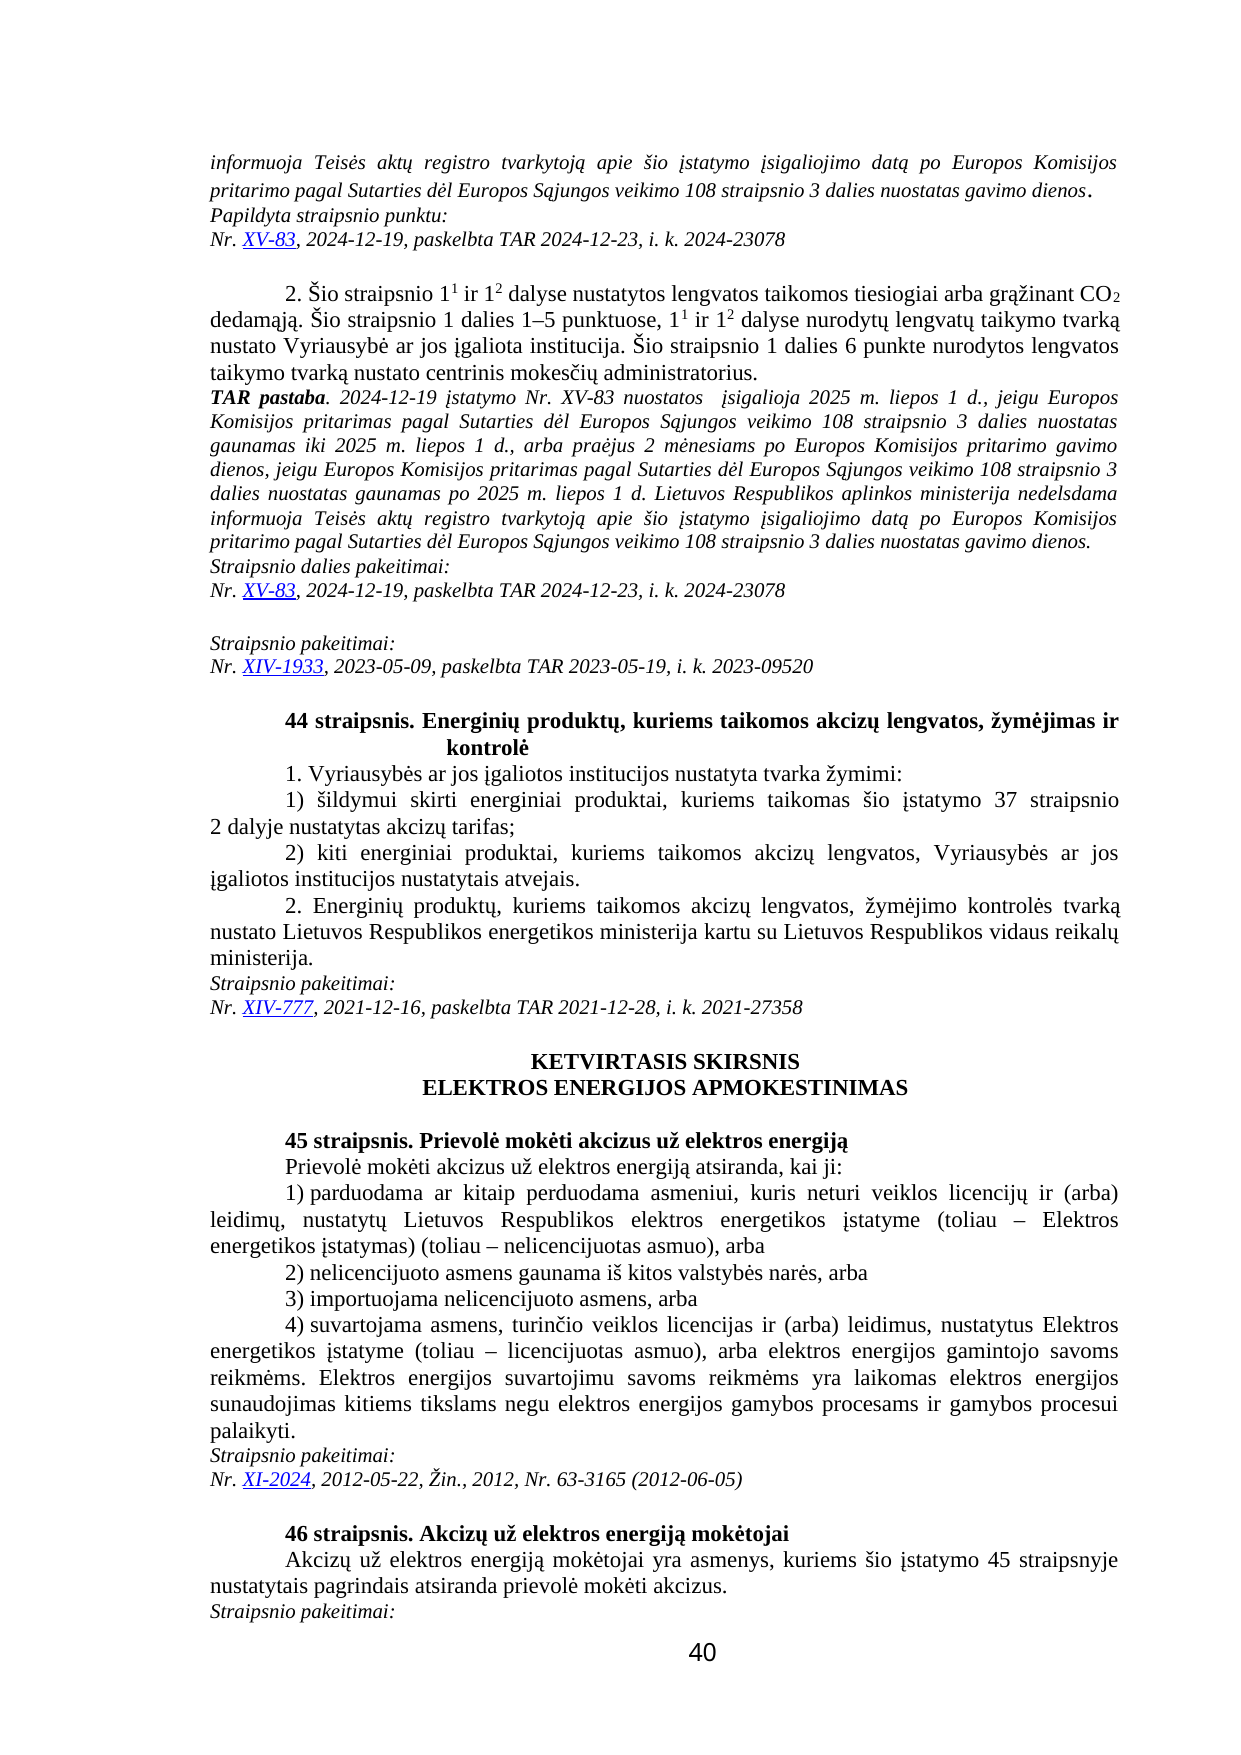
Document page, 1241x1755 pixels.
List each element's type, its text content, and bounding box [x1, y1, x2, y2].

text Akcizų už elektros energiją mokėtojai yra asmenys, kuriems šio įstatymo 45 straipsnyje nustatytais pagrindais atsiranda prievolė mokėti akcizus. [210, 1546, 1120, 1599]
text Straipsnio pakeitimai: [210, 1443, 1120, 1467]
text Straipsnio pakeitimai: [210, 971, 1120, 995]
text Straipsnio pakeitimai: [210, 630, 1120, 654]
text Nr. XIV-777, 2021-12-16, paskelbta TAR 2021-12-28, i. k. 2021-27358 [210, 995, 1120, 1019]
text 2. Šio straipsnio 11 ir 12 dalyse nustatytos lengvatos taikomos tiesiogiai arba grąžinant CO2 dedamąją. Šio straipsnio 1 dalies 1–5 punktuose, 11 ir 12 dalyse nurodytų lengvatų taikymo tvarką nustato Vyriausybė ar jos įgaliota institucija. Šio straipsnio 1 dalies 6 punkte nurodytos lengvatos taikymo tvarką nustato centrinis mokesčių administratorius. [210, 280, 1120, 385]
text 3) importuojama nelicencijuoto asmens, arba [210, 1285, 1120, 1311]
text 46 straipsnis. Akcizų už elektros energiją mokėtojai [210, 1520, 1120, 1546]
text 45 straipsnis. Prievolė mokėti akcizus už elektros energiją [210, 1127, 1120, 1153]
text 44 straipsnis. Energinių produktų, kuriems taikomos akcizų lengvatos, žymėjimas ir kontrolė [285, 707, 1120, 760]
text Straipsnio pakeitimai: [210, 1599, 1120, 1623]
text 2) kiti energiniai produktai, kuriems taikomos akcizų lengvatos, Vyriausybės ar jos įgaliotos institucijos nustatytais atvejais. [210, 839, 1120, 892]
text Nr. XI-2024, 2012-05-22, Žin., 2012, Nr. 63-3165 (2012-06-05) [210, 1467, 1120, 1491]
text Prievolė mokėti akcizus už elektros energiją atsiranda, kai ji: [210, 1153, 1120, 1179]
text 4) suvartojama asmens, turinčio veiklos licencijas ir (arba) leidimus, nustatytus Elektros energetikos įstatyme (toliau – licencijuotas asmuo), arba elektros energijos gamintojo savoms reikmėms. Elektros energijos suvartojimu savoms reikmėms yra laikomas elektros energijos sunaudojimas kitiems tikslams negu elektros energijos gamybos procesams ir gamybos procesui palaikyti. [210, 1311, 1120, 1443]
text Papildyta straipsnio punktu: [210, 203, 1120, 227]
text KETVIRTASIS SKIRSNIS [210, 1048, 1120, 1074]
text Nr. XV-83, 2024-12-19, paskelbta TAR 2024-12-23, i. k. 2024-23078 [210, 227, 1120, 251]
text informuoja Teisės aktų registro tvarkytoją apie šio įstatymo įsigaliojimo datą po Europos Komisijos pritarimo pagal Sutarties dėl Europos Sąjungos veikimo 108 straipsnio 3 dalies nuostatas gavimo dienos. [210, 150, 1120, 203]
text TAR pastaba. 2024-12-19 įstatymo Nr. XV-83 nuostatos įsigalioja 2025 m. liepos 1 d., jeigu Europos Komisijos pritarimas pagal Sutarties dėl Europos Sąjungos veikimo 108 straipsnio 3 dalies nuostatas gaunamas iki 2025 m. liepos 1 d., arba praėjus 2 mėnesiams po Europos Komisijos pritarimo gavimo dienos, jeigu Europos Komisijos pritarimas pagal Sutarties dėl Europos Sąjungos veikimo 108 straipsnio 3 dalies nuostatas gaunamas po 2025 m. liepos 1 d. Lietuvos Respublikos aplinkos ministerija nedelsdama informuoja Teisės aktų registro tvarkytoją apie šio įstatymo įsigaliojimo datą po Europos Komisijos pritarimo pagal Sutarties dėl Europos Sąjungos veikimo 108 straipsnio 3 dalies nuostatas gavimo dienos. [210, 385, 1120, 553]
text ELEKTROS ENERGIJOS APMOKESTINIMAS [210, 1074, 1120, 1100]
text Straipsnio dalies pakeitimai: [210, 553, 1120, 578]
text 2) nelicencijuoto asmens gaunama iš kitos valstybės narės, arba [210, 1258, 1120, 1285]
text 1) parduodama ar kitaip perduodama asmeniui, kuris neturi veiklos licencijų ir (arba) leidimų, nustatytų Lietuvos Respublikos elektros energetikos įstatyme (toliau – Elektros energetikos įstatymas) (toliau – nelicencijuotas asmuo), arba [210, 1179, 1120, 1258]
text 1) šildymui skirti energiniai produktai, kuriems taikomas šio įstatymo 37 straipsnio 2 dalyje nustatytas akcizų tarifas; [210, 786, 1120, 839]
text Nr. XIV-1933, 2023-05-09, paskelbta TAR 2023-05-19, i. k. 2023-09520 [210, 654, 1120, 678]
text Nr. XV-83, 2024-12-19, paskelbta TAR 2024-12-23, i. k. 2024-23078 [210, 578, 1120, 602]
text 1. Vyriausybės ar jos įgaliotos institucijos nustatyta tvarka žymimi: [210, 760, 1120, 786]
text 2. Energinių produktų, kuriems taikomos akcizų lengvatos, žymėjimo kontrolės tvarką nustato Lietuvos Respublikos energetikos ministerija kartu su Lietuvos Respublikos vidaus reikalų ministerija. [210, 892, 1120, 971]
